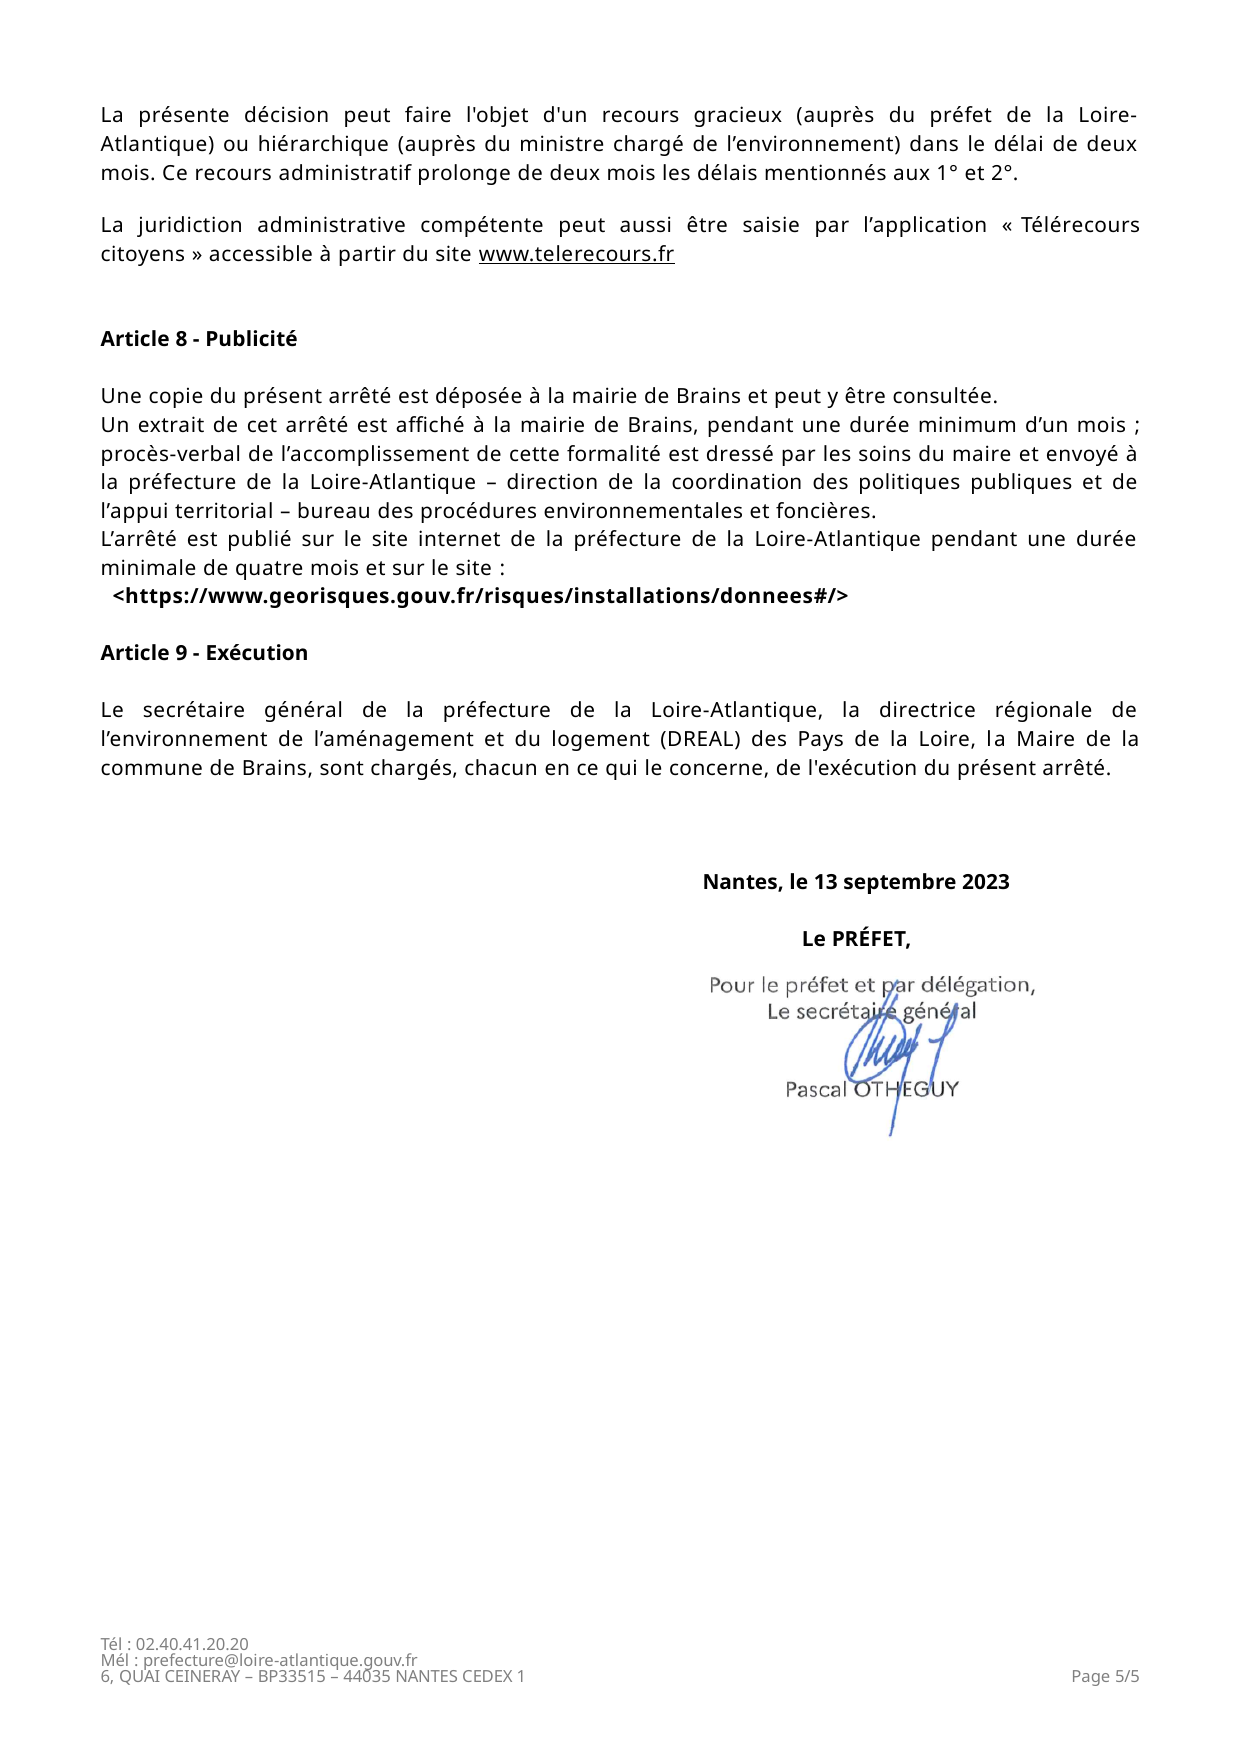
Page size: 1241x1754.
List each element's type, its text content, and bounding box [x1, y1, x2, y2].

text Le PRÉFET, [573, 924, 1140, 952]
text Nantes, le 13 septembre 2023 [573, 867, 1140, 895]
text La juridiction administrative compétente peut aussi être saisie par l’application « Télérecours citoyens » accessible à partir du site www.telerecours.fr [100, 210, 1140, 267]
text <https://www.georisques.gouv.fr/risques/installations/donnees#/> [100, 581, 1140, 610]
text Article 8 - Publicité [100, 324, 1140, 353]
text Une copie du présent arrêté est déposée à la mairie de Brains et peut y être consultée. [100, 381, 1140, 410]
subtitle L’arrêté est publié sur le site internet de la préfecture de la Loire-Atlantique pendant une durée minimale de quatre mois et sur le site : [100, 524, 1140, 581]
subtitle Un extrait de cet arrêté est affiché à la mairie de Brains, pendant une durée minimum d’un mois ; procès-verbal de l’accomplissement de cette formalité est dressé par les soins du maire et envoyé à la préfecture de la Loire-Atlantique – direction de la coordination des politiques publiques et de l’appui territorial – bureau des procédures environnementales et foncières. [100, 410, 1140, 524]
subtitle La présente décision peut faire l'objet d'un recours gracieux (auprès du préfet de la Loire-Atlantique) ou hiérarchique (auprès du ministre chargé de l’environnement) dans le délai de deux mois. Ce recours administratif prolonge de deux mois les délais mentionnés aux 1° et 2°. [100, 100, 1140, 186]
picture [692, 967, 1044, 1143]
text Article 9 - Exécution [100, 638, 1140, 667]
text Le secrétaire général de la préfecture de la Loire-Atlantique, la directrice régionale de l’environnement de l’aménagement et du logement (DREAL) des Pays de la Loire, la Maire de la commune de Brains, sont chargés, chacun en ce qui le concerne, de l'exécution du présent arrêté. [100, 695, 1140, 781]
